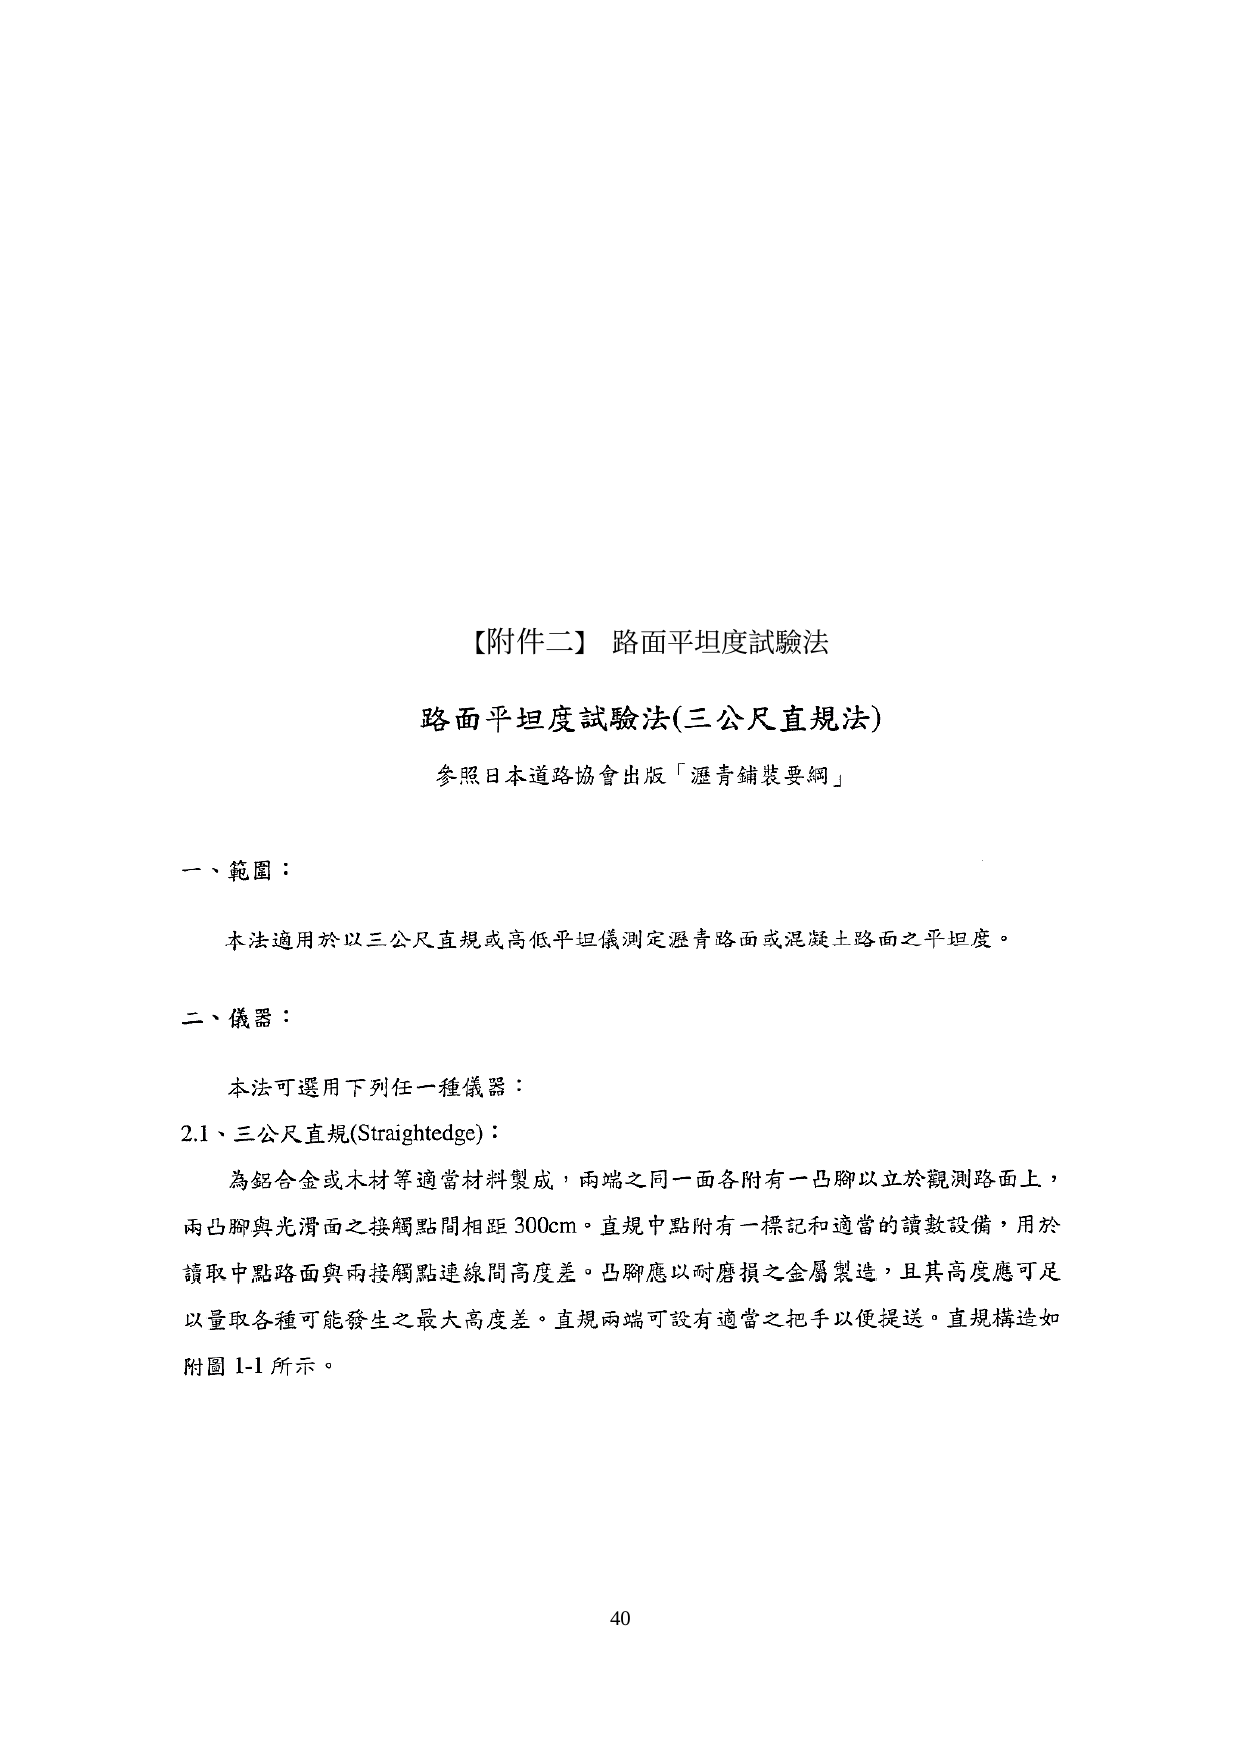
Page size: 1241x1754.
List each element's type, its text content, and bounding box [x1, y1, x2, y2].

subtitle 【附件二】 路面平坦度試驗法 [198, 625, 1092, 658]
